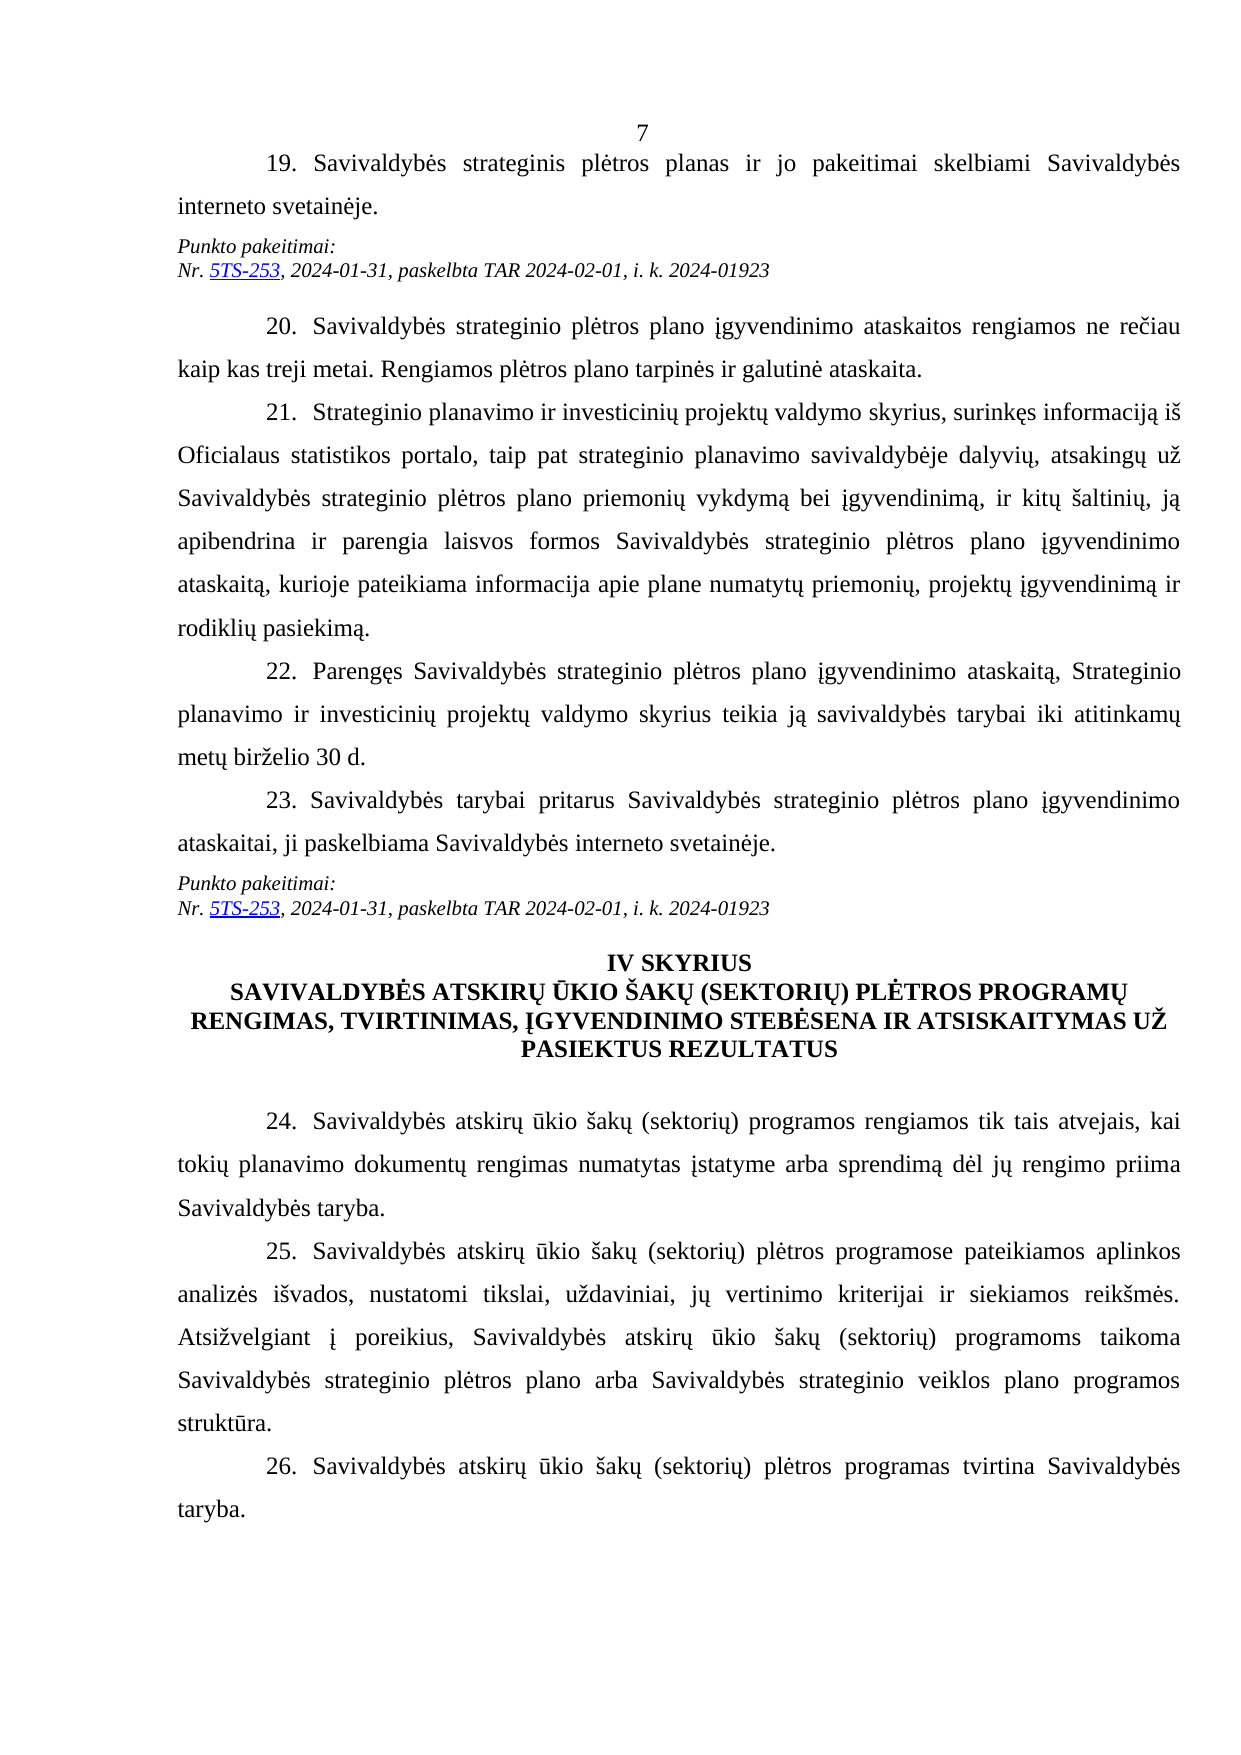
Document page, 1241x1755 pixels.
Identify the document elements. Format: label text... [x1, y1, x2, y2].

text Punkto pakeitimai: [177, 234, 1181, 258]
text Nr. 5TS-253, 2024-01-31, paskelbta TAR 2024-02-01, i. k. 2024-01923 [177, 258, 1181, 282]
text SAVIVALDYBĖS ATSKIRŲ ŪKIO ŠAKŲ (SEKTORIŲ) PLĖTROS PROGRAMŲ RENGIMAS, TVIRTINIMAS, ĮGYVENDINIMO STEBĖSENA IR ATSISKAITYMAS UŽ PASIEKTUS REZULTATUS [177, 977, 1181, 1063]
text 26. Savivaldybės atskirų ūkio šakų (sektorių) plėtros programas tvirtina Savivaldybės taryba. [177, 1451, 1181, 1523]
text IV SKYRIUS [177, 948, 1181, 977]
text 24. Savivaldybės atskirų ūkio šakų (sektorių) programos rengiamos tik tais atvejais, kai tokių planavimo dokumentų rengimas numatytas įstatyme arba sprendimą dėl jų rengimo priima Savivaldybės taryba. [177, 1106, 1181, 1221]
text 23. Savivaldybės tarybai pritarus Savivaldybės strateginio plėtros plano įgyvendinimo ataskaitai, ji paskelbiama Savivaldybės interneto svetainėje. [177, 785, 1181, 857]
text 22. Parengęs Savivaldybės strateginio plėtros plano įgyvendinimo ataskaitą, Strateginio planavimo ir investicinių projektų valdymo skyrius teikia ją savivaldybės tarybai iki atitinkamų metų birželio 30 d. [177, 656, 1181, 771]
text Nr. 5TS-253, 2024-01-31, paskelbta TAR 2024-02-01, i. k. 2024-01923 [177, 895, 1181, 919]
text 19. Savivaldybės strateginis plėtros planas ir jo pakeitimai skelbiami Savivaldybės interneto svetainėje. [177, 148, 1181, 219]
text 21. Strateginio planavimo ir investicinių projektų valdymo skyrius, surinkęs informaciją iš Oficialaus statistikos portalo, taip pat strateginio planavimo savivaldybėje dalyvių, atsakingų už Savivaldybės strateginio plėtros plano priemonių vykdymą bei įgyvendinimą, ir kitų šaltinių, ją apibendrina ir parengia laisvos formos Savivaldybės strateginio plėtros plano įgyvendinimo ataskaitą, kurioje pateikiama informacija apie plane numatytų priemonių, projektų įgyvendinimą ir rodiklių pasiekimą. [177, 397, 1181, 641]
text 25. Savivaldybės atskirų ūkio šakų (sektorių) plėtros programose pateikiamos aplinkos analizės išvados, nustatomi tikslai, uždaviniai, jų vertinimo kriterijai ir siekiamos reikšmės. Atsižvelgiant į poreikius, Savivaldybės atskirų ūkio šakų (sektorių) programoms taikoma Savivaldybės strateginio plėtros plano arba Savivaldybės strateginio veiklos plano programos struktūra. [177, 1236, 1181, 1437]
text 20. Savivaldybės strateginio plėtros plano įgyvendinimo ataskaitos rengiamos ne rečiau kaip kas treji metai. Rengiamos plėtros plano tarpinės ir galutinė ataskaita. [177, 311, 1181, 383]
text Punkto pakeitimai: [177, 871, 1181, 895]
